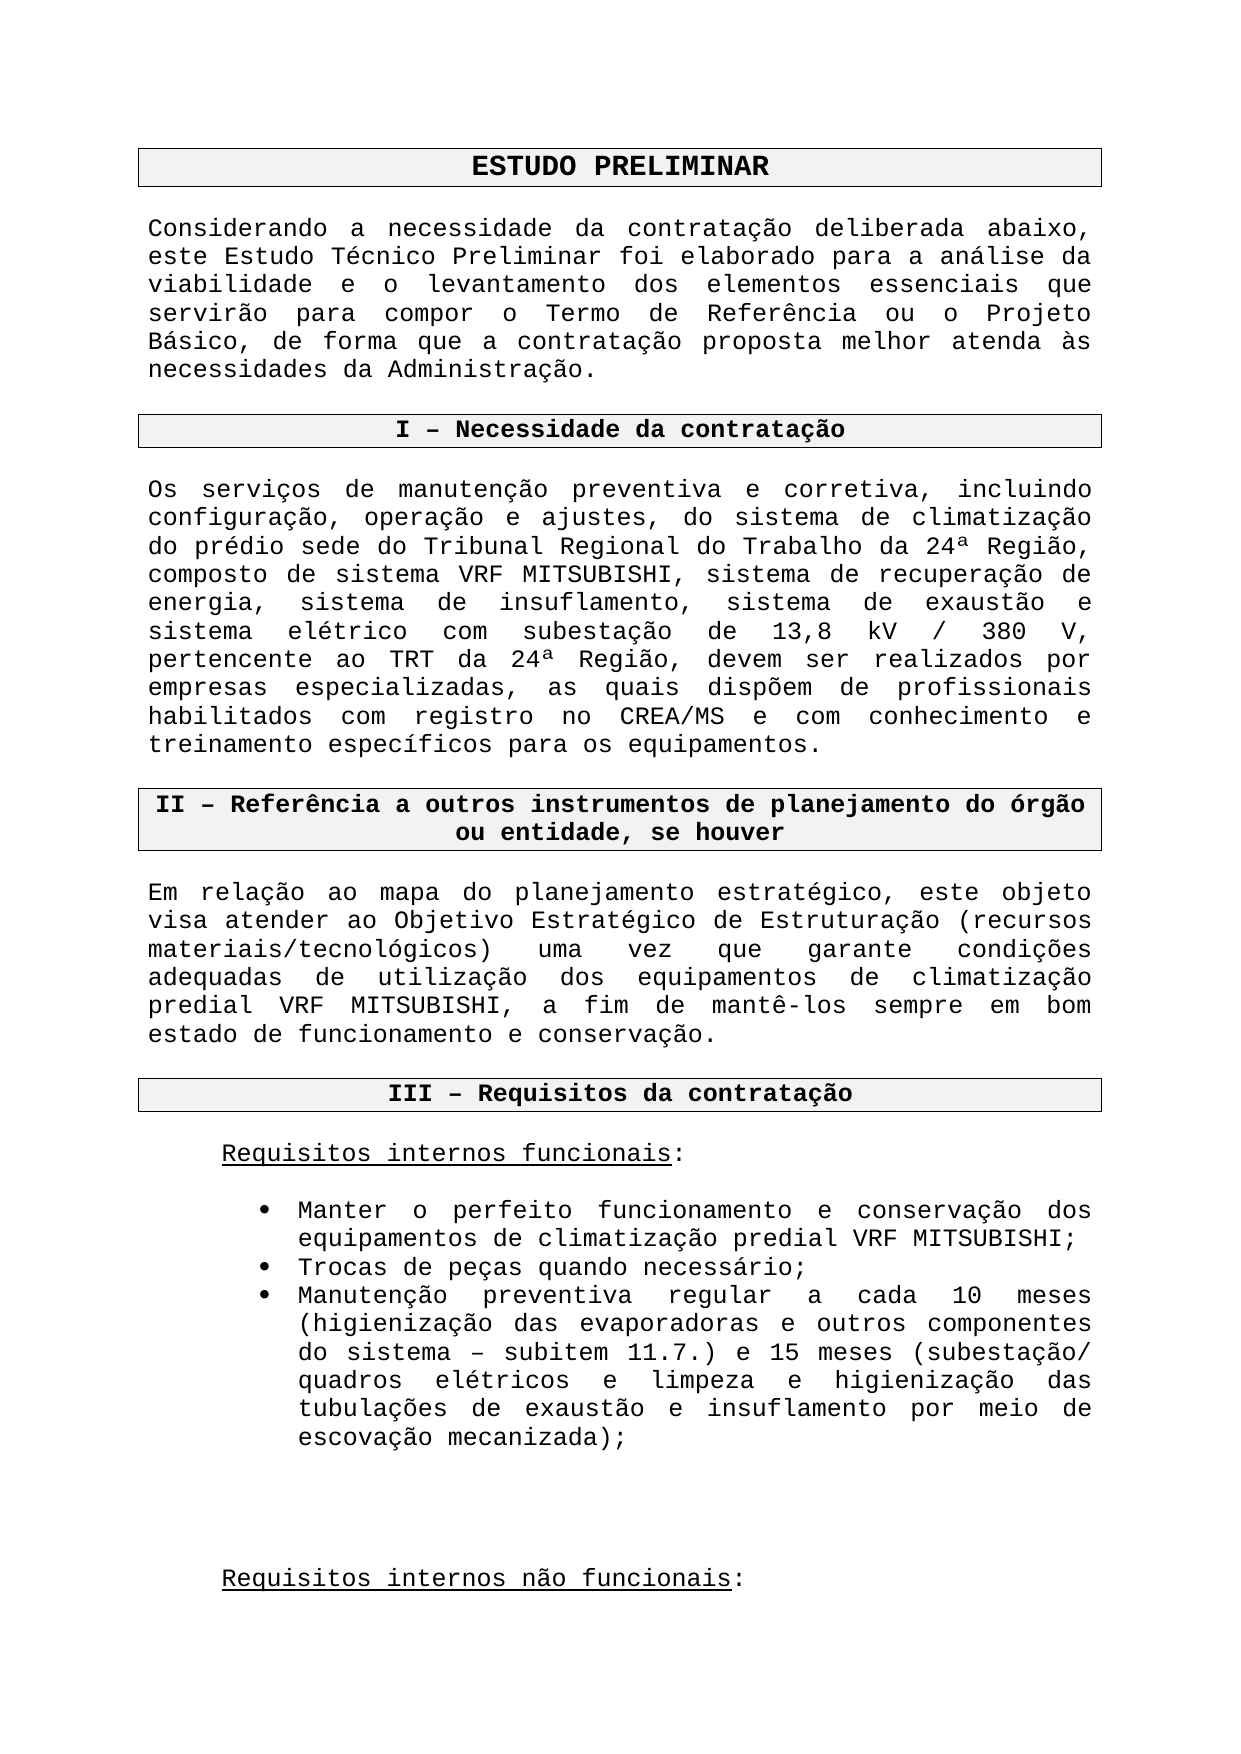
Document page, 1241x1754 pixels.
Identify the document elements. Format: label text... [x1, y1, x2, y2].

text Considerando a necessidade da contratação deliberada abaixo, este Estudo Técnico Preliminar foi elaborado para a análise da viabilidade e o levantamento dos elementos essenciais que servirão para compor o Termo de Referência ou o Projeto Básico, de forma que a contratação proposta melhor atenda às necessidades da Administração. [148, 215, 1092, 385]
list Trocas de peças quando necessário; [260, 1254, 1092, 1282]
list Manutenção preventiva regular a cada 10 meses (higienização das evaporadoras e outros componentes do sistema – subitem 11.7.) e 15 meses (subestação/ quadros elétricos e limpeza e higienização das tubulações de exaustão e insuflamento por meio de escovação mecanizada); [260, 1282, 1092, 1452]
text ESTUDO PRELIMINAR [139, 149, 1101, 186]
text II – Referência a outros instrumentos de planejamento do órgão ou entidade, se houver [139, 789, 1101, 850]
text Requisitos internos não funcionais: [148, 1566, 1092, 1594]
list Manter o perfeito funcionamento e conservação dos equipamentos de climatização predial VRF MITSUBISHI; [260, 1197, 1092, 1254]
text Em relação ao mapa do planejamento estratégico, este objeto visa atender ao Objetivo Estratégico de Estruturação (recursos materiais/tecnológicos) uma vez que garante condições adequadas de utilização dos equipamentos de climatização predial VRF MITSUBISHI, a fim de mantê-los sempre em bom estado de funcionamento e conservação. [148, 879, 1092, 1049]
text III – Requisitos da contratação [139, 1079, 1101, 1111]
text I – Necessidade da contratação [139, 415, 1101, 447]
text Requisitos internos funcionais: [148, 1141, 1092, 1169]
text Os serviços de manutenção preventiva e corretiva, incluindo configuração, operação e ajustes, do sistema de climatização do prédio sede do Tribunal Regional do Trabalho da 24ª Região, composto de sistema VRF MITSUBISHI, sistema de recuperação de energia, sistema de insuflamento, sistema de exaustão e sistema elétrico com subestação de 13,8 kV / 380 V, pertencente ao TRT da 24ª Região, devem ser realizados por empresas especializadas, as quais dispõem de profissionais habilitados com registro no CREA/MS e com conhecimento e treinamento específicos para os equipamentos. [148, 477, 1092, 760]
